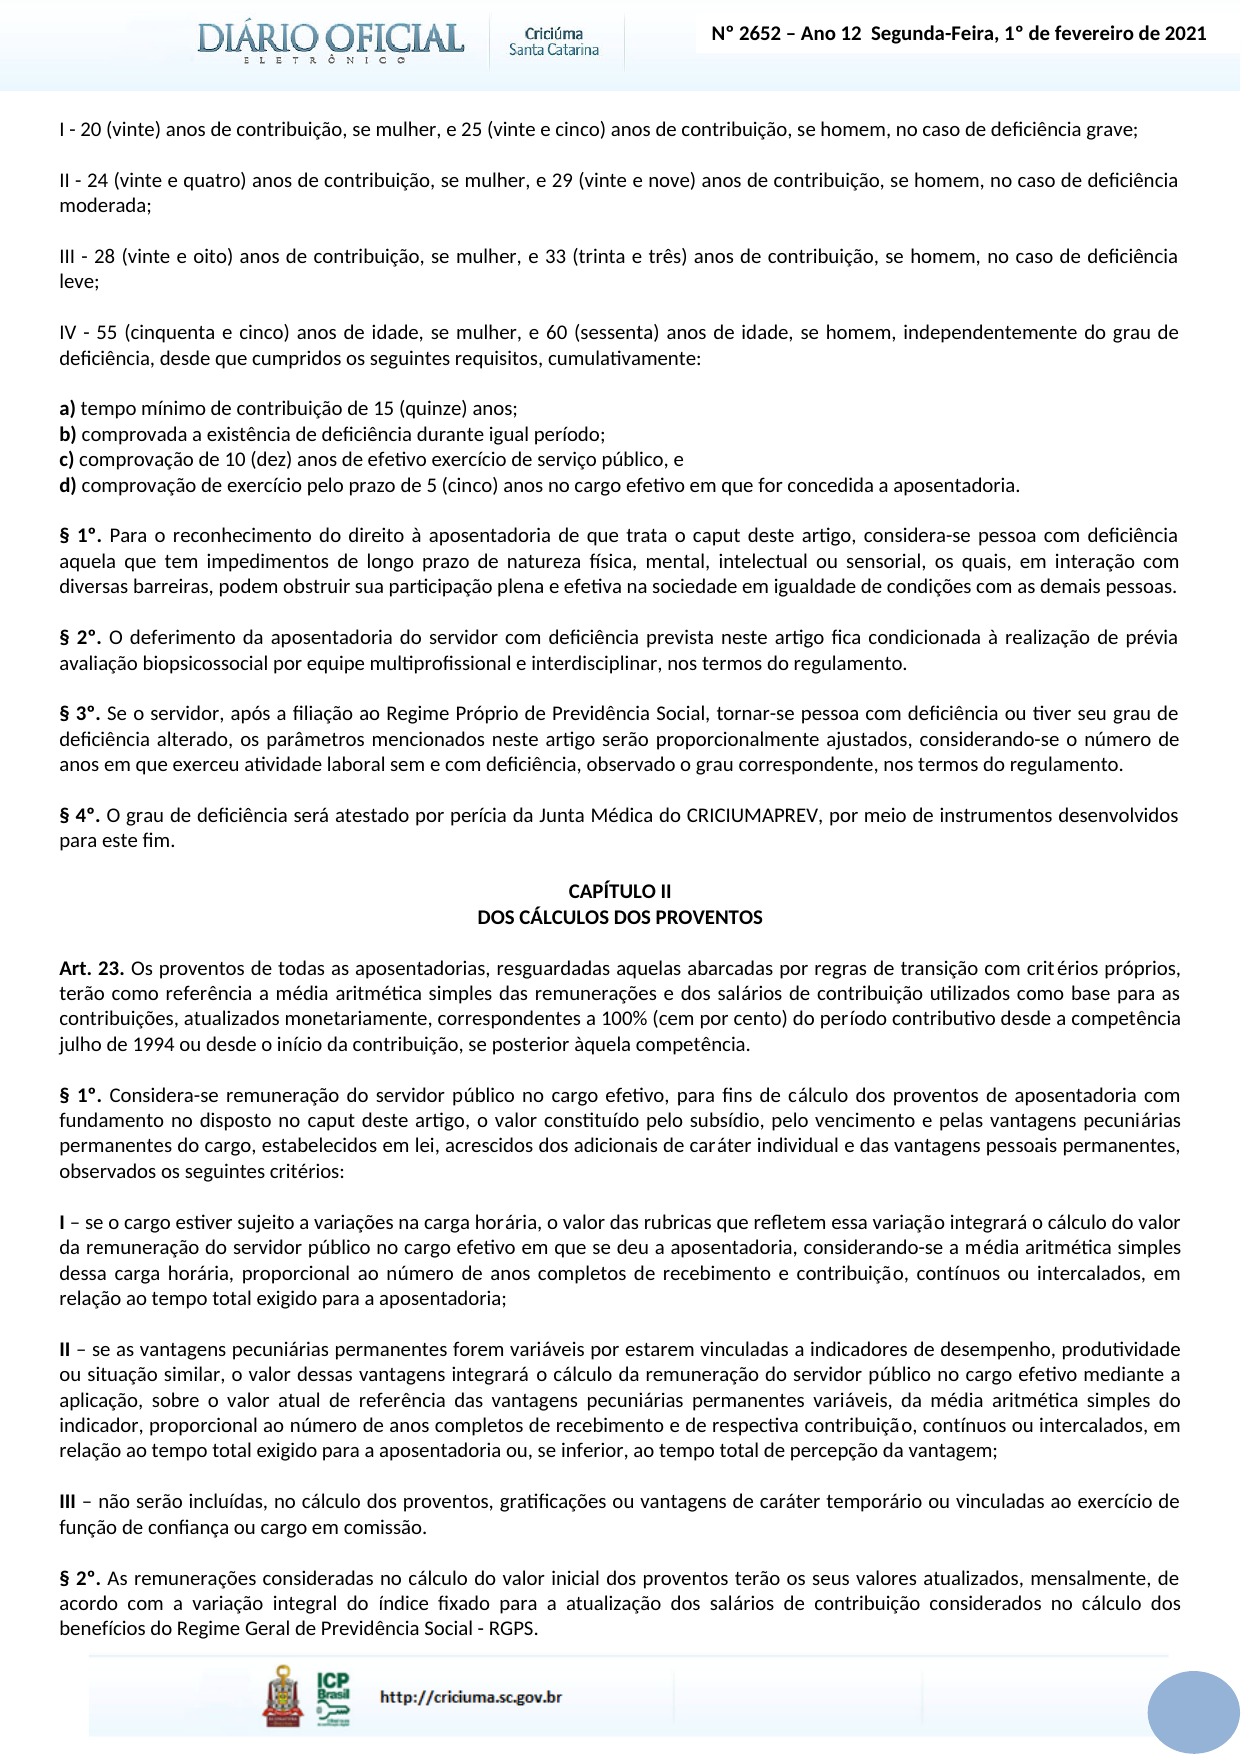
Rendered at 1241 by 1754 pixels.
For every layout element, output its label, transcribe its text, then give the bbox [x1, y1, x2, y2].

text § 3º. Se o servidor, após a filiação ao Regime Próprio de Previdência Social, tornar-se pessoa com deficiência ou tiver seu grau de deficiência alterado, os parâmetros mencionados neste artigo serão proporcionalmente ajustados, considerando-se o número de anos em que exerceu atividade laboral sem e com deficiência, observado o grau correspondente, nos termos do regulamento. [59, 701, 1181, 777]
text § 2º. O deferimento da aposentadoria do servidor com deficiência prevista neste artigo fica condicionada à realização de prévia avaliação biopsicossocial por equipe multiprofissional e interdisciplinar, nos termos do regulamento. [59, 624, 1181, 675]
text b) comprovada a existência de deficiência durante igual período; [59, 421, 1181, 446]
text CAPÍTULO II [59, 878, 1181, 904]
text d) comprovação de exercício pelo prazo de 5 (cinco) anos no cargo efetivo em que for concedida a aposentadoria. [59, 472, 1181, 497]
text Art. 23. Os proventos de todas as aposentadorias, resguardadas aquelas abarcadas por regras de transição com critérios próprios, terão como referência a média aritmética simples das remunerações e dos salários de contribuição utilizados como base para as contribuições, atualizados monetariamente, correspondentes a 100% (cem por cento) do período contributivo desde a competência julho de 1994 ou desde o início da contribuição, se posterior àquela competência. [59, 955, 1181, 1056]
text § 4º. O grau de deficiência será atestado por perícia da Junta Médica do CRICIUMAPREV, por meio de instrumentos desenvolvidos para este fim. [59, 802, 1181, 853]
text III - 28 (vinte e oito) anos de contribuição, se mulher, e 33 (trinta e três) anos de contribuição, se homem, no caso de deficiência leve; [59, 243, 1181, 294]
text § 1º. Para o reconhecimento do direito à aposentadoria de que trata o caput deste artigo, considera-se pessoa com deficiência aquela que tem impedimentos de longo prazo de natureza física, mental, intelectual ou sensorial, os quais, em interação com diversas barreiras, podem obstruir sua participação plena e efetiva na sociedade em igualdade de condições com as demais pessoas. [59, 523, 1181, 599]
text IV - 55 (cinquenta e cinco) anos de idade, se mulher, e 60 (sessenta) anos de idade, se homem, independentemente do grau de deficiência, desde que cumpridos os seguintes requisitos, cumulativamente: [59, 319, 1181, 370]
text a) tempo mínimo de contribuição de 15 (quinze) anos; [59, 396, 1181, 421]
text I – se o cargo estiver sujeito a variações na carga horária, o valor das rubricas que refletem essa variação integrará o cálculo do valor da remuneração do servidor público no cargo efetivo em que se deu a aposentadoria, considerando-se a média aritmética simples dessa carga horária, proporcional ao número de anos completos de recebimento e contribuição, contínuos ou intercalados, em relação ao tempo total exigido para a aposentadoria; [59, 1209, 1181, 1311]
text § 2º. As remunerações consideradas no cálculo do valor inicial dos proventos terão os seus valores atualizados, mensalmente, de acordo com a variação integral do índice fixado para a atualização dos salários de contribuição considerados no cálculo dos benefícios do Regime Geral de Previdência Social - RGPS. [59, 1565, 1181, 1641]
text III – não serão incluídas, no cálculo dos proventos, gratificações ou vantagens de caráter temporário ou vinculadas ao exercício de função de confiança ou cargo em comissão. [59, 1488, 1181, 1539]
text DOS CÁLCULOS DOS PROVENTOS [59, 904, 1181, 929]
text I - 20 (vinte) anos de contribuição, se mulher, e 25 (vinte e cinco) anos de contribuição, se homem, no caso de deficiência grave; [59, 116, 1181, 141]
text II – se as vantagens pecuniárias permanentes forem variáveis por estarem vinculadas a indicadores de desempenho, produtividade ou situação similar, o valor dessas vantagens integrará o cálculo da remuneração do servidor público no cargo efetivo mediante a aplicação, sobre o valor atual de referência das vantagens pecuniárias permanentes variáveis, da média aritmética simples do indicador, proporcional ao número de anos completos de recebimento e de respectiva contribuição, contínuos ou intercalados, em relação ao tempo total exigido para a aposentadoria ou, se inferior, ao tempo total de percepção da vantagem; [59, 1336, 1181, 1463]
text c) comprovação de 10 (dez) anos de efetivo exercício de serviço público, e [59, 446, 1181, 472]
text II - 24 (vinte e quatro) anos de contribuição, se mulher, e 29 (vinte e nove) anos de contribuição, se homem, no caso de deficiência moderada; [59, 167, 1181, 218]
text § 1º. Considera-se remuneração do servidor público no cargo efetivo, para fins de cálculo dos proventos de aposentadoria com fundamento no disposto no caput deste artigo, o valor constituído pelo subsídio, pelo vencimento e pelas vantagens pecuniárias permanentes do cargo, estabelecidos em lei, acrescidos dos adicionais de caráter individual e das vantagens pessoais permanentes, observados os seguintes critérios: [59, 1082, 1181, 1183]
